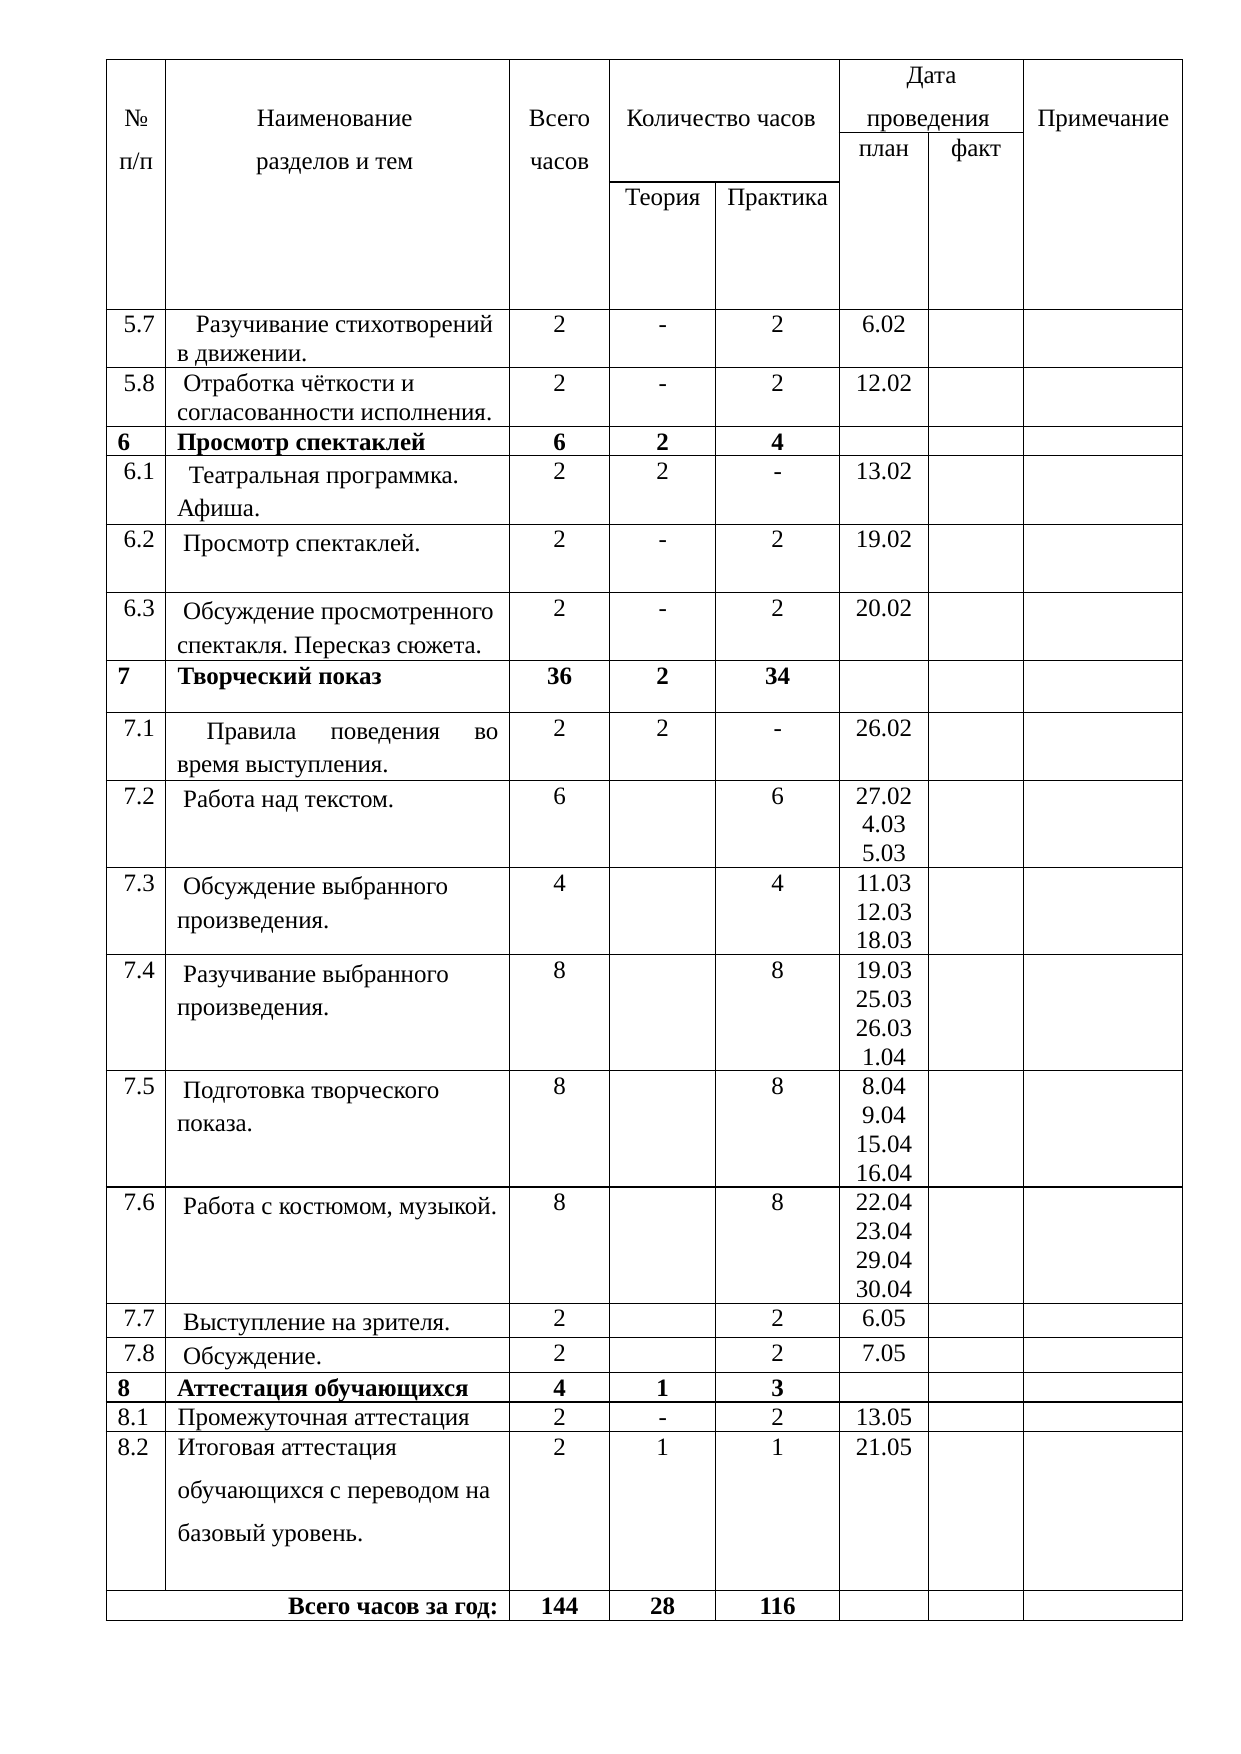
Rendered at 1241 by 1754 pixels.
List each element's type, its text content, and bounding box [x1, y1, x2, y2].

table_cell - [610, 1403, 621, 1431]
table_cell 6 [107, 427, 165, 455]
table_cell [1024, 661, 1182, 712]
table_cell [1024, 1403, 1182, 1431]
table_cell [610, 1338, 715, 1372]
table_cell 1 [704, 1373, 715, 1401]
table_cell 2 [510, 1432, 609, 1590]
table_cell 2 [510, 1304, 609, 1337]
table_cell 2 [716, 593, 839, 660]
table_cell 2 [610, 456, 715, 523]
table_cell 2 [704, 427, 715, 455]
table_cell 2 [716, 1304, 839, 1337]
table_cell 6 [510, 781, 609, 867]
table_cell [1024, 868, 1182, 954]
table_cell [929, 1338, 1023, 1372]
table_cell [1024, 593, 1182, 660]
table_cell [1024, 310, 1182, 367]
table_cell - [704, 1403, 715, 1431]
table_cell 27.02 4.03 5.03 [840, 781, 928, 867]
table_cell [1024, 1432, 1182, 1590]
table_cell [1024, 1304, 1182, 1337]
table_cell 6.02 [840, 310, 928, 367]
table_cell [929, 1304, 1023, 1337]
table_cell 36 [510, 661, 609, 712]
table_cell 13.05 [840, 1403, 928, 1431]
table_cell [1024, 427, 1182, 455]
table_cell [1024, 368, 1182, 426]
table_cell 8 [716, 1071, 839, 1186]
table_cell 21.05 [840, 1432, 928, 1590]
table_cell Всего часов за год: [107, 1591, 509, 1620]
table_cell - [610, 525, 715, 592]
table_cell [1024, 1591, 1182, 1620]
table_cell 7.2 [107, 781, 165, 867]
table_cell 2 [510, 456, 609, 523]
table_cell 13.02 [840, 456, 928, 523]
table_cell 4 [828, 427, 839, 455]
table_cell - [610, 593, 715, 660]
table_cell Практика [716, 183, 839, 308]
table_cell Творческий показ [166, 661, 509, 712]
table_cell Разучивание выбранного произведения. [166, 955, 509, 1070]
table_cell 8.2 [107, 1432, 165, 1590]
table_cell [929, 1071, 1023, 1186]
table_cell 7 [107, 661, 165, 712]
table_cell Обсуждение. [166, 1338, 177, 1372]
table_cell 144 [510, 1591, 609, 1620]
table_cell 3 [828, 1373, 839, 1401]
table_cell 28 [610, 1591, 715, 1620]
table_cell 8 [510, 955, 609, 1070]
table_cell [929, 1373, 1023, 1401]
table_cell 4 [716, 868, 839, 954]
table_header № п/п [107, 60, 165, 308]
table_cell 34 [716, 661, 839, 712]
table_cell [929, 1188, 1023, 1302]
table_cell [929, 525, 1023, 592]
table_cell 1 [610, 1373, 621, 1401]
table_cell [1024, 955, 1182, 1070]
table_cell Театральная программка. Афиша. [498, 456, 509, 523]
table_cell 2 [716, 1403, 727, 1431]
table_header Дата проведения [840, 60, 1023, 132]
table_cell Работа над текстом. [166, 781, 509, 867]
table_cell [610, 1071, 715, 1186]
table_cell 8 [716, 1188, 839, 1302]
table_cell 2 [828, 1403, 839, 1431]
table_cell [929, 661, 1023, 712]
table_cell Разучивание стихотворений в движении. [166, 310, 509, 367]
table_header Наименование разделов и тем [166, 60, 509, 308]
table_cell 3 [716, 1373, 727, 1401]
table_cell 6.1 [107, 456, 165, 523]
table_cell 2 [510, 310, 609, 367]
table_cell 116 [716, 1591, 839, 1620]
table_cell 2 [610, 661, 715, 712]
table_cell Итоговая аттестация обучающихся с переводом на базовый уровень. [166, 1432, 177, 1590]
table_cell 7.3 [107, 868, 165, 954]
table_cell 7.8 [107, 1338, 165, 1372]
table_cell 2 [510, 525, 609, 592]
table_cell - [610, 310, 715, 367]
table_cell 2 [510, 1403, 521, 1431]
table_cell [610, 955, 715, 1070]
table_cell 2 [510, 368, 609, 426]
table_cell 6.3 [107, 593, 165, 660]
table_cell 8.04 9.04 15.04 16.04 [840, 1071, 928, 1186]
table_cell [1024, 1373, 1182, 1401]
table_cell [610, 868, 715, 954]
table_cell 7.4 [107, 955, 165, 1070]
table_cell 12.02 [840, 368, 928, 426]
table_cell [1024, 781, 1182, 867]
table_cell 20.02 [840, 593, 928, 660]
table_cell 22.04 23.04 29.04 30.04 [840, 1188, 928, 1302]
table_cell 1 [610, 1432, 715, 1590]
table_cell Просмотр спектаклей. [498, 525, 509, 592]
table_cell [1024, 525, 1182, 592]
table_cell 6.2 [107, 525, 165, 592]
table_cell 7.1 [107, 713, 165, 780]
table_cell [929, 310, 1023, 367]
table_cell 1 [716, 1432, 839, 1590]
table_cell Работа с костюмом, музыкой. [166, 1188, 509, 1302]
table_header Всего часов [510, 60, 609, 308]
table_cell - [610, 368, 715, 426]
table_cell 2 [510, 593, 609, 660]
table_cell 19.03 25.03 26.03 1.04 [840, 955, 928, 1070]
table_cell [1024, 456, 1182, 523]
table_cell 4 [716, 427, 727, 455]
table_cell 2 [716, 368, 839, 426]
table_cell 8 [510, 1071, 609, 1186]
table_cell [929, 593, 1023, 660]
table_cell 11.03 12.03 18.03 [840, 868, 928, 954]
table_cell [929, 368, 1023, 426]
table_cell 7.6 [107, 1188, 165, 1302]
table_cell факт [929, 133, 1023, 308]
table_cell 2 [610, 713, 715, 780]
table_cell [1024, 1071, 1182, 1186]
table_cell 6 [510, 427, 521, 455]
table_cell [610, 1188, 715, 1302]
table_cell 5.7 [107, 310, 165, 367]
table_cell [929, 868, 1023, 954]
table_cell - [716, 713, 839, 780]
table_cell 6.05 [840, 1304, 928, 1337]
table_cell 2 [510, 713, 609, 780]
table_cell 2 [716, 525, 839, 592]
table_cell 8 [716, 955, 839, 1070]
table_cell Театральная программка. Афиша. [166, 456, 177, 523]
table_cell 4 [598, 1373, 609, 1401]
table_cell 7.5 [107, 1071, 165, 1186]
table_cell 7.7 [107, 1304, 165, 1337]
table_cell [610, 781, 715, 867]
table_cell [1024, 713, 1182, 780]
table_cell 4 [510, 1373, 521, 1401]
table_cell [610, 1304, 715, 1337]
table_cell [840, 1591, 928, 1620]
table_cell 2 [610, 427, 621, 455]
table_cell [929, 427, 1023, 455]
table_cell план [840, 133, 928, 308]
table_cell 6 [716, 781, 839, 867]
table_cell [929, 955, 1023, 1070]
table_cell [929, 1591, 1023, 1620]
table_cell 4 [510, 868, 609, 954]
table_cell [929, 1432, 1023, 1590]
table_cell 19.02 [840, 525, 928, 592]
table_cell Отработка чёткости и согласованности исполнения. [166, 368, 509, 426]
table_cell 2 [716, 310, 839, 367]
table_cell [929, 456, 1023, 523]
table_cell Подготовка творческого показа. [166, 1071, 509, 1186]
table_header Количество часов [610, 60, 839, 181]
table_cell Просмотр спектаклей. [166, 525, 177, 592]
table_cell 26.02 [840, 713, 928, 780]
table_cell 2 [510, 1338, 609, 1372]
table_cell 2 [716, 1338, 839, 1372]
table_cell [840, 427, 928, 455]
table_cell - [716, 456, 839, 523]
table_cell [929, 1403, 1023, 1431]
table_cell Итоговая аттестация обучающихся с переводом на базовый уровень. [498, 1432, 509, 1590]
table_header Примечание [1024, 60, 1182, 308]
table_cell 8 [107, 1373, 165, 1401]
table_cell [929, 713, 1023, 780]
table_cell [840, 661, 928, 712]
table_cell 8.1 [107, 1403, 165, 1431]
table_cell [1024, 1338, 1182, 1372]
table_cell Обсуждение выбранного произведения. [166, 868, 509, 954]
table_cell 8 [510, 1188, 609, 1302]
table_cell 6 [598, 427, 609, 455]
table_cell 2 [598, 1403, 609, 1431]
table_cell Теория [610, 183, 715, 308]
table_cell 5.8 [107, 368, 165, 426]
table_cell 7.05 [840, 1338, 928, 1372]
table_cell [1024, 1188, 1182, 1302]
table_cell [840, 1373, 928, 1401]
table_cell [929, 781, 1023, 867]
table_cell Обсуждение. [498, 1338, 509, 1372]
